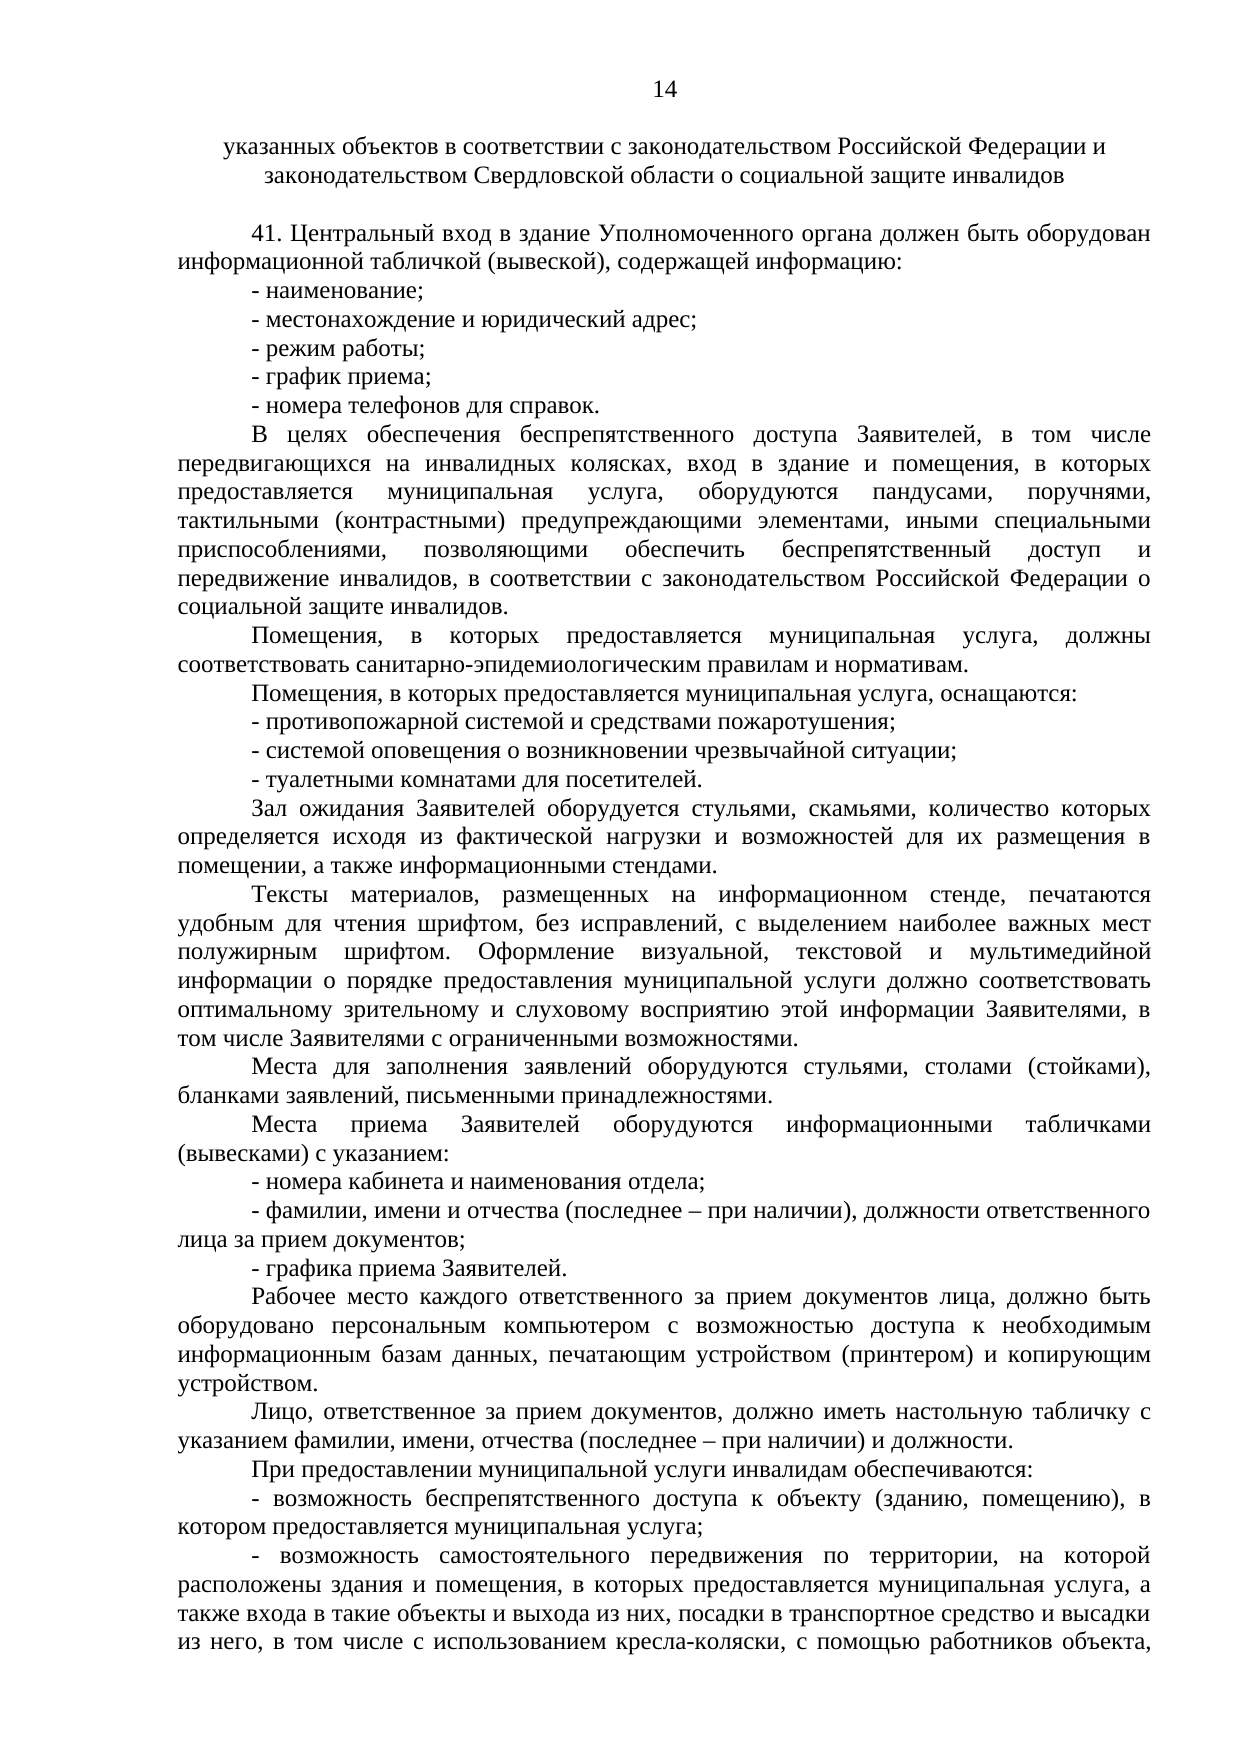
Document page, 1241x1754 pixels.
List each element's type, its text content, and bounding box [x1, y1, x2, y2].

text - наименование; [251, 275, 1152, 304]
text Места для заполнения заявлений оборудуются стульями, столами (стойками), бланками заявлений, письменными принадлежностями. [177, 1051, 1152, 1109]
text Места приема Заявителей оборудуются информационными табличками (вывесками) с указанием: [177, 1109, 1152, 1166]
text - системой оповещения о возникновении чрезвычайной ситуации; [177, 735, 1152, 764]
text - туалетными комнатами для посетителей. [177, 764, 1152, 793]
text - возможность беспрепятственного доступа к объекту (зданию, помещению), в котором предоставляется муниципальная услуга; [177, 1483, 1152, 1540]
text - местонахождение и юридический адрес; [251, 304, 1152, 333]
text - графика приема Заявителей. [177, 1253, 1152, 1281]
text - режим работы; [251, 333, 1152, 361]
text В целях обеспечения беспрепятственного доступа Заявителей, в том числе передвигающихся на инвалидных колясках, вход в здание и помещения, в которых предоставляется муниципальная услуга, оборудуются пандусами, поручнями, тактильными (контрастными) предупреждающими элементами, иными специальными приспособлениями, позволяющими обеспечить беспрепятственный доступ и передвижение инвалидов, в соответствии с законодательством Российской Федерации о социальной защите инвалидов. [177, 419, 1152, 620]
text - график приема; [251, 361, 1152, 390]
text Тексты материалов, размещенных на информационном стенде, печатаются удобным для чтения шрифтом, без исправлений, с выделением наиболее важных мест полужирным шрифтом. Оформление визуальной, текстовой и мультимедийной информации о порядке предоставления муниципальной услуги должно соответствовать оптимальному зрительному и слуховому восприятию этой информации Заявителями, в том числе Заявителями с ограниченными возможностями. [177, 879, 1152, 1051]
text Лицо, ответственное за прием документов, должно иметь настольную табличку с указанием фамилии, имени, отчества (последнее – при наличии) и должности. [177, 1396, 1152, 1454]
text - противопожарной системой и средствами пожаротушения; [177, 706, 1152, 735]
text - возможность самостоятельного передвижения по территории, на которой расположены здания и помещения, в которых предоставляется муниципальная услуга, а также входа в такие объекты и выхода из них, посадки в транспортное средство и высадки из него, в том числе с использованием кресла-коляски, с помощью работников объекта, [177, 1540, 1152, 1655]
text Помещения, в которых предоставляется муниципальная услуга, должны соответствовать санитарно-эпидемиологическим правилам и нормативам. [177, 620, 1152, 678]
text указанных объектов в соответствии с законодательством Российской Федерации и законодательством Свердловской области о социальной защите инвалидов [177, 131, 1152, 189]
text - номера кабинета и наименования отдела; [177, 1166, 1152, 1195]
text Рабочее место каждого ответственного за прием документов лица, должно быть оборудовано персональным компьютером с возможностью доступа к необходимым информационным базам данных, печатающим устройством (принтером) и копирующим устройством. [177, 1281, 1152, 1396]
text Помещения, в которых предоставляется муниципальная услуга, оснащаются: [177, 678, 1152, 706]
text При предоставлении муниципальной услуги инвалидам обеспечиваются: [177, 1454, 1152, 1483]
text - номера телефонов для справок. [251, 390, 1152, 419]
text - фамилии, имени и отчества (последнее – при наличии), должности ответственного лица за прием документов; [177, 1195, 1152, 1253]
text Зал ожидания Заявителей оборудуется стульями, скамьями, количество которых определяется исходя из фактической нагрузки и возможностей для их размещения в помещении, а также информационными стендами. [177, 793, 1152, 879]
text 41. Центральный вход в здание Уполномоченного органа должен быть оборудован информационной табличкой (вывеской), содержащей информацию: [177, 218, 1152, 275]
